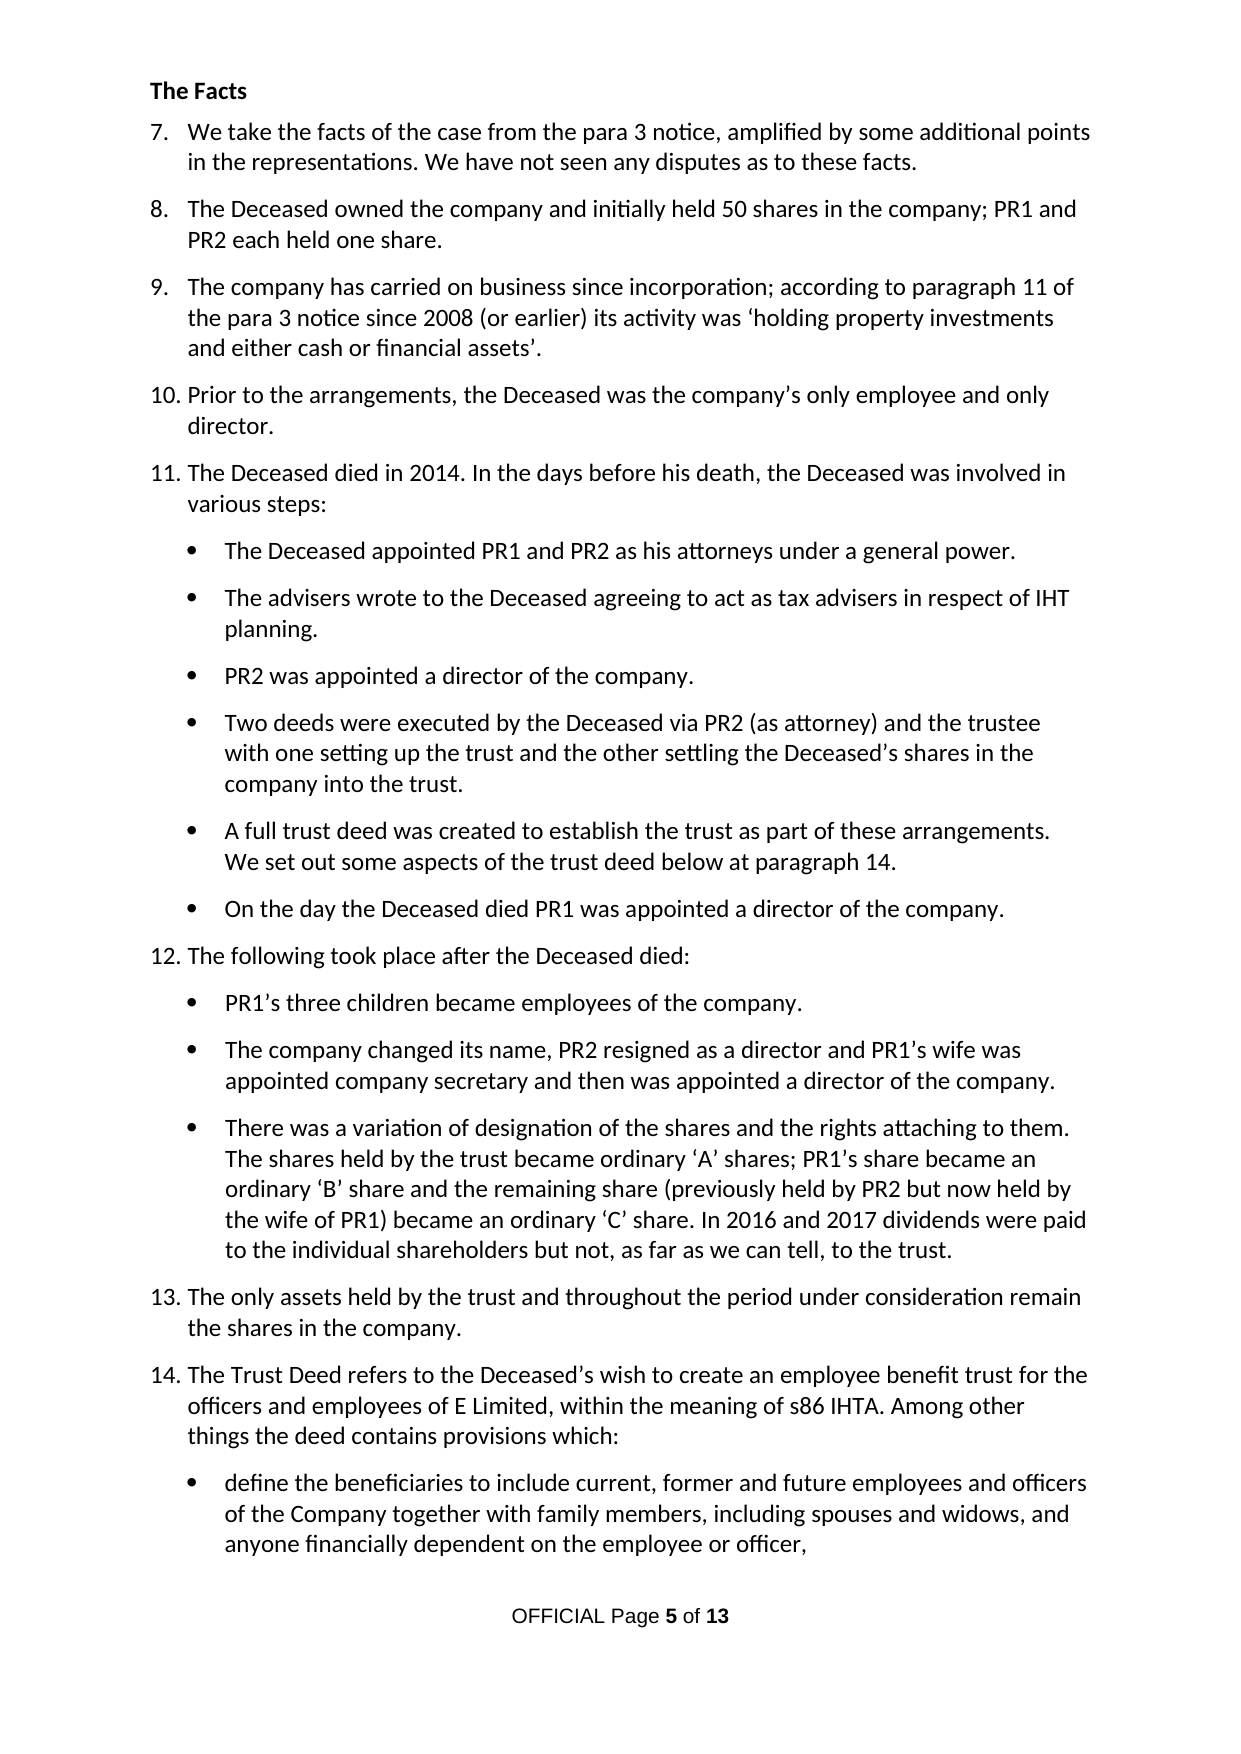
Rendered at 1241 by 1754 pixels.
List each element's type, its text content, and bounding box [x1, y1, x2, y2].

list The Deceased died in 2014. In the days before his death, the Deceased was involved in various steps: [150, 457, 1090, 518]
list The company changed its name, PR2 resigned as a director and PR1’s wife was appointed company secretary and then was appointed a director of the company. [187, 1034, 1090, 1096]
list Two deeds were executed by the Deceased via PR2 (as attorney) and the trustee with one setting up the trust and the other settling the Deceased’s shares in the company into the trust. [187, 707, 1090, 799]
list The Trust Deed refers to the Deceased’s wish to create an employee benefit trust for the officers and employees of E Limited, within the meaning of s86 IHTA. Among other things the deed contains provisions which: [150, 1359, 1090, 1451]
list The company has carried on business since incorporation; according to paragraph 11 of the para 3 notice since 2008 (or earlier) its activity was ‘holding property investments and either cash or financial assets’. [150, 271, 1090, 363]
list A full trust deed was created to establish the trust as part of these arrangements. We set out some aspects of the trust deed below at paragraph 14. [187, 815, 1090, 876]
list The following took place after the Deceased died: [150, 940, 1090, 971]
subtitle The Facts [150, 75, 1090, 106]
list The advisers wrote to the Deceased agreeing to act as tax advisers in respect of IHT planning. [187, 582, 1090, 643]
list define the beneficiaries to include current, former and future employees and officers of the Company together with family members, including spouses and widows, and anyone financially dependent on the employee or officer, [187, 1467, 1090, 1559]
list The Deceased appointed PR1 and PR2 as his attorneys under a general power. [187, 535, 1090, 566]
list We take the facts of the case from the para 3 notice, amplified by some additional points in the representations. We have not seen any disputes as to these facts. [150, 116, 1090, 177]
list PR1’s three children became employees of the company. [187, 987, 1090, 1018]
list The Deceased owned the company and initially held 50 shares in the company; PR1 and PR2 each held one share. [150, 194, 1090, 255]
list PR2 was appointed a director of the company. [187, 660, 1090, 690]
list The only assets held by the trust and throughout the period under consideration remain the shares in the company. [150, 1282, 1090, 1343]
list Prior to the arrangements, the Deceased was the company’s only employee and only director. [150, 379, 1090, 441]
list There was a variation of designation of the shares and the rights attaching to them. The shares held by the trust became ordinary ‘A’ shares; PR1’s share became an ordinary ‘B’ share and the remaining share (previously held by PR2 but now held by the wife of PR1) became an ordinary ‘C’ share. In 2016 and 2017 dividends were paid to the individual shareholders but not, as far as we can tell, to the trust. [187, 1112, 1090, 1265]
list On the day the Deceased died PR1 was appointed a director of the company. [187, 893, 1090, 923]
